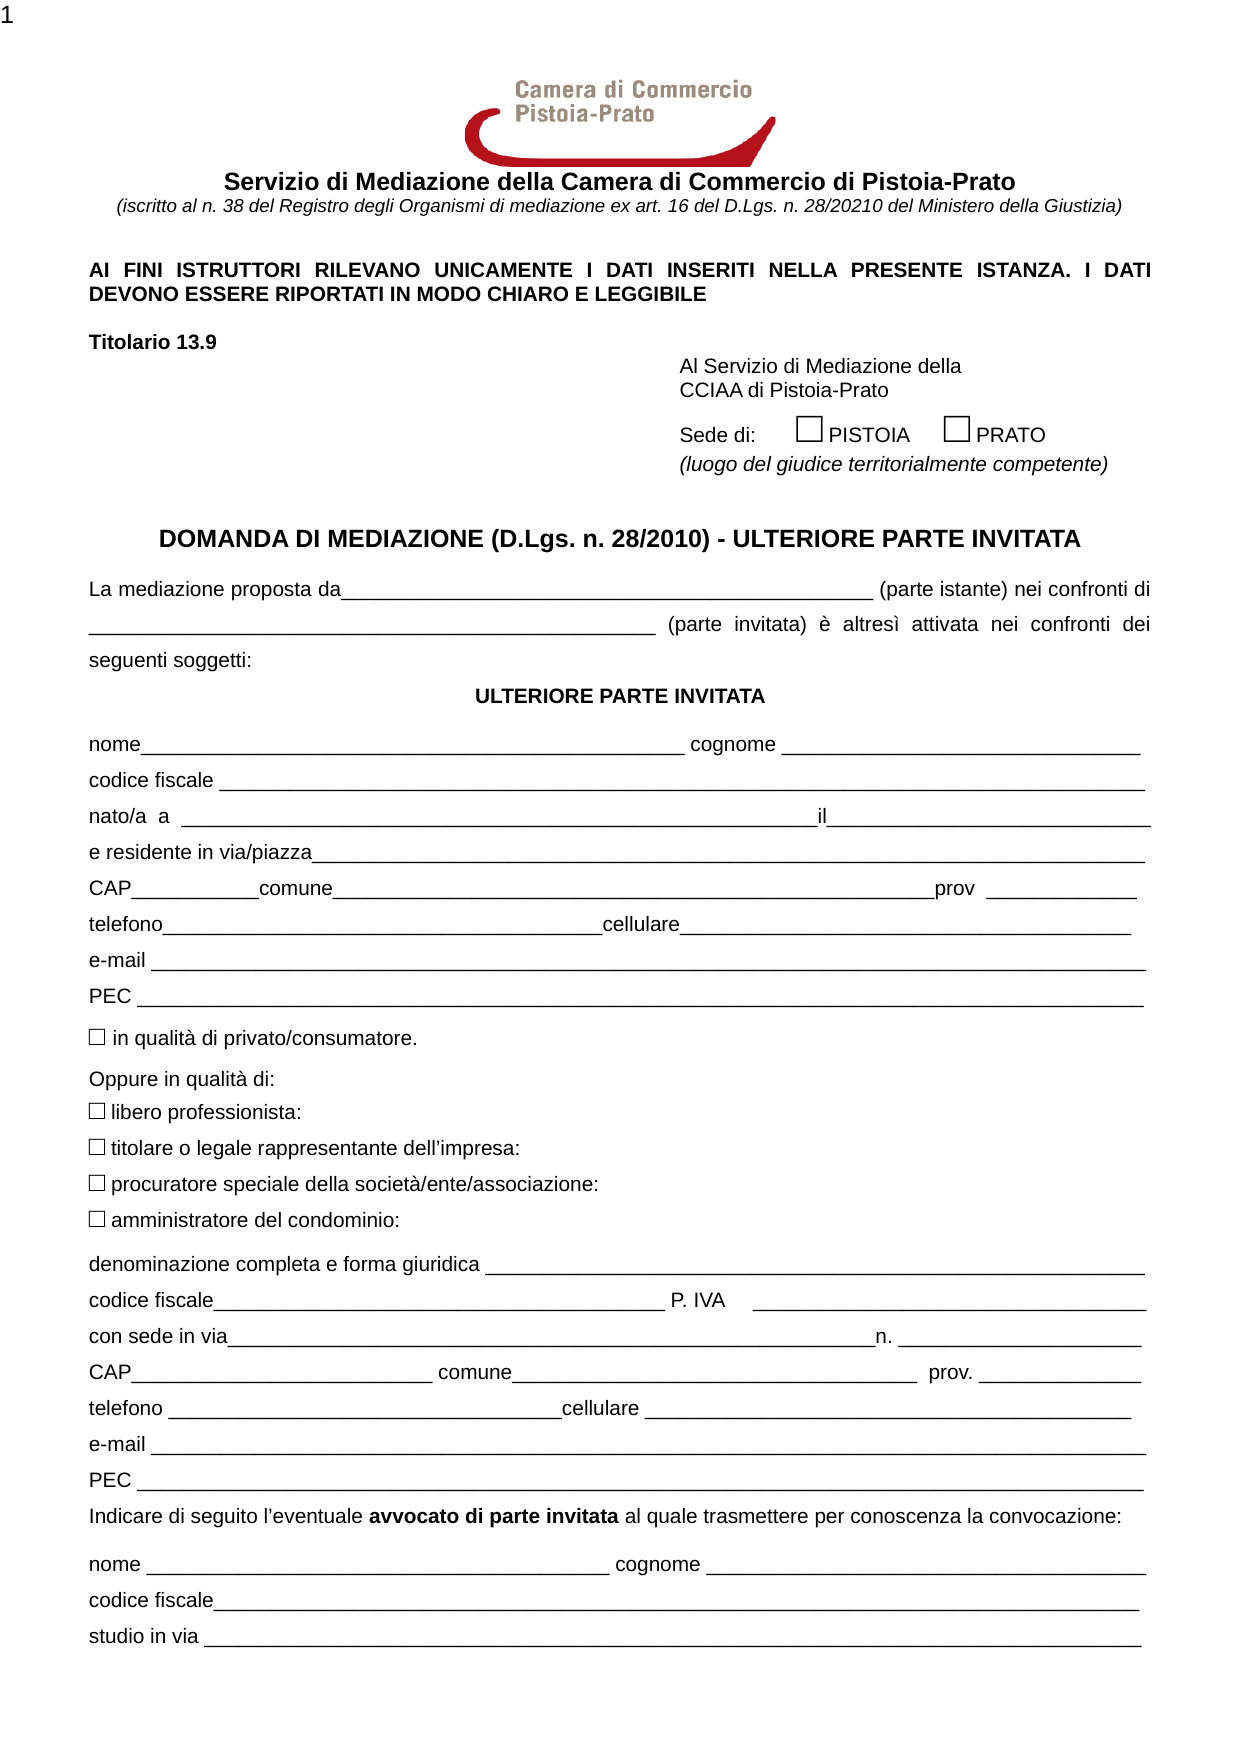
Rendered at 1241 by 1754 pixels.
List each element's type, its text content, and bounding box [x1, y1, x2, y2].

text Oppure in qualità di: [89, 1067, 1152, 1091]
text ULTERIORE parte invitata [89, 684, 1152, 708]
text PEC _______________________________________________________________________________________ [89, 984, 1152, 1008]
text nato/a a _______________________________________________________il____________________________ e residente in via/piazza________________________________________________________________________ [89, 804, 1152, 864]
text □ titolare o legale rappresentante dell’impresa: [89, 1130, 1152, 1161]
text □ in qualità di privato/consumatore. [89, 1019, 1152, 1051]
text CAP__________________________ comune___________________________________ prov. ______________ [89, 1360, 1152, 1384]
text Titolario 13.9 [89, 329, 1152, 353]
text nome ________________________________________ cognome ______________________________________ [89, 1552, 1152, 1576]
text codice fiscale ________________________________________________________________________________ [89, 768, 1152, 792]
text denominazione completa e forma giuridica _________________________________________________________ [89, 1252, 1152, 1276]
text La mediazione proposta da______________________________________________ (parte istante) nei confronti di _________________________________________________ (parte invitata) è altresì attivata nei confronti dei seguenti soggetti: [89, 576, 1152, 672]
text con sede in via________________________________________________________n. _____________________ [89, 1324, 1152, 1348]
text (luogo del giudice territorialmente competente) [679, 452, 1152, 476]
text telefono______________________________________cellulare_______________________________________ [89, 912, 1152, 936]
subtitle CCIAA di Pistoia-Prato [679, 377, 1152, 401]
text e-mail ______________________________________________________________________________________ [89, 948, 1152, 972]
subtitle Servizio di Mediazione della Camera di Commercio di Pistoia-Prato [89, 75, 1152, 195]
text studio in via _________________________________________________________________________________ [89, 1624, 1152, 1648]
subtitle Al Servizio di Mediazione della [679, 353, 1152, 377]
text Sede di: □ PISTOIA □ PRATO [679, 401, 1152, 452]
text □ amministratore del condominio: [89, 1202, 1152, 1233]
text CAP___________comune____________________________________________________prov _____________ [89, 876, 1152, 900]
text (iscritto al n. 38 del Registro degli Organismi di mediazione ex art. 16 del D.Lgs. n. 28/20210 del Ministero della Giustizia) [89, 195, 1152, 217]
text codice fiscale_______________________________________ P. IVA __________________________________ [89, 1288, 1152, 1312]
text AI FINI ISTRUTTORI RILEVANO UNICAMENTE I DATI INSERITI NELLA PRESENTE ISTANZA. I DATI DEVONO ESSERE RIPORTATI IN MODO CHIARO E LEGGIBILE [89, 258, 1152, 306]
text nome_______________________________________________ cognome _______________________________ [89, 732, 1152, 756]
subtitle DOMANDA DI MEDIAZIONE (D.Lgs. n. 28/2010) - ULTERIORE PARTE INVITATA [89, 524, 1152, 552]
text □ procuratore speciale della società/ente/associazione: [89, 1166, 1152, 1197]
text PEC _______________________________________________________________________________________ [89, 1468, 1152, 1492]
text e-mail ______________________________________________________________________________________ [89, 1432, 1152, 1456]
text □ libero professionista: [89, 1094, 1152, 1125]
text Indicare di seguito l’eventuale avvocato di parte invitata al quale trasmettere per conoscenza la convocazione: [89, 1504, 1152, 1528]
text telefono __________________________________cellulare __________________________________________ [89, 1396, 1152, 1420]
text codice fiscale________________________________________________________________________________ [89, 1588, 1152, 1612]
